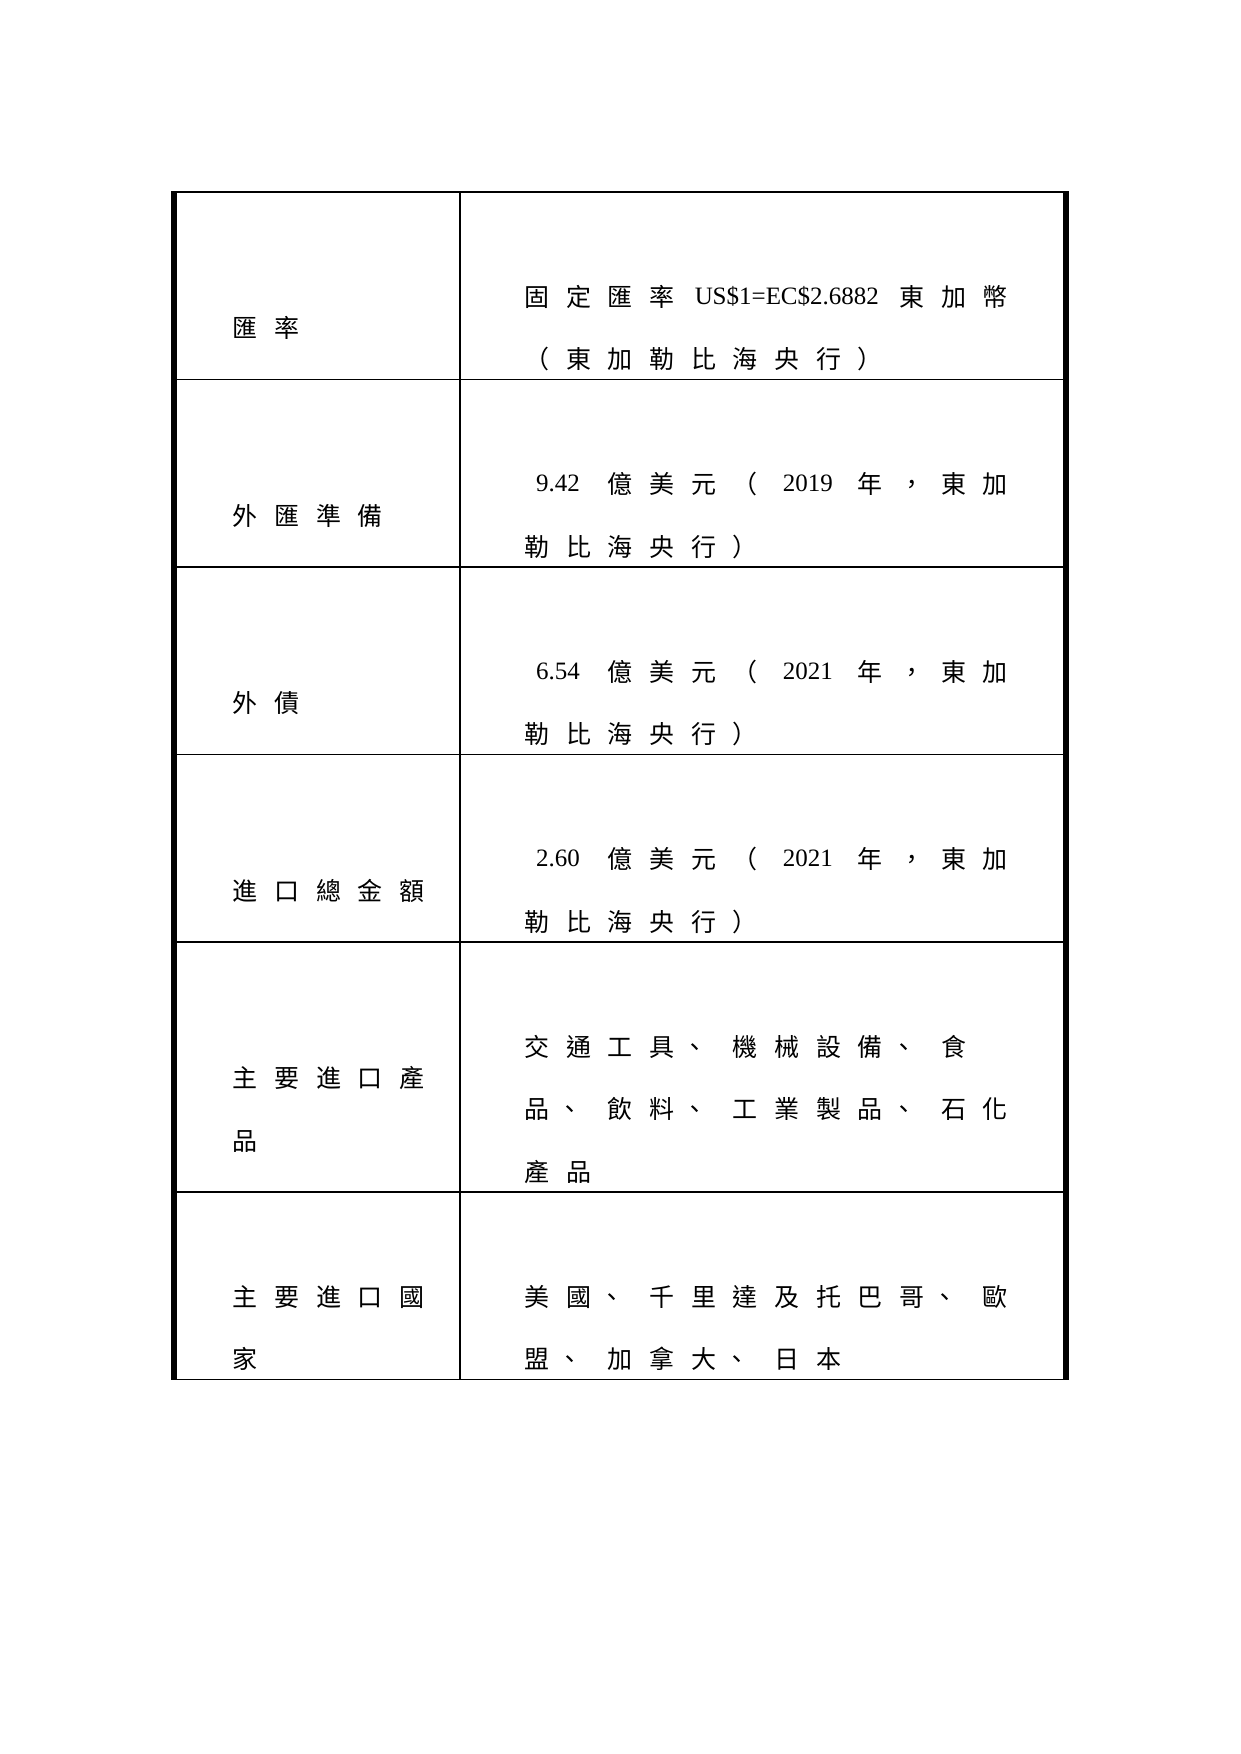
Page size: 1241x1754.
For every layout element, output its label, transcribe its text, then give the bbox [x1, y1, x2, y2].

table_cell 交通工具、機械設備、食品、飲料、工業製品、石化產品 [461, 943, 1063, 1191]
table_cell 6.54億美元（2021年，東加勒比海央行） [461, 568, 1063, 754]
table_cell 2.60億美元（2021年，東加勒比海央行） [461, 755, 1063, 941]
table_cell 主要進口國家 [177, 1193, 459, 1379]
table_cell 進口總金額 [177, 755, 459, 941]
table_cell 9.42億美元（2019年，東加勒比海央行） [461, 380, 1063, 566]
table_cell 匯率 [177, 193, 459, 379]
table_cell 美國、千里達及托巴哥、歐盟、加拿大、日本 [461, 1193, 1063, 1379]
table_cell 外匯準備 [177, 380, 459, 566]
table_cell 外債 [177, 568, 459, 754]
table_cell 主要進口產品 [177, 943, 459, 1191]
table_cell 固定匯率US$1=EC$2.6882東加幣（東加勒比海央行） [461, 193, 1063, 379]
